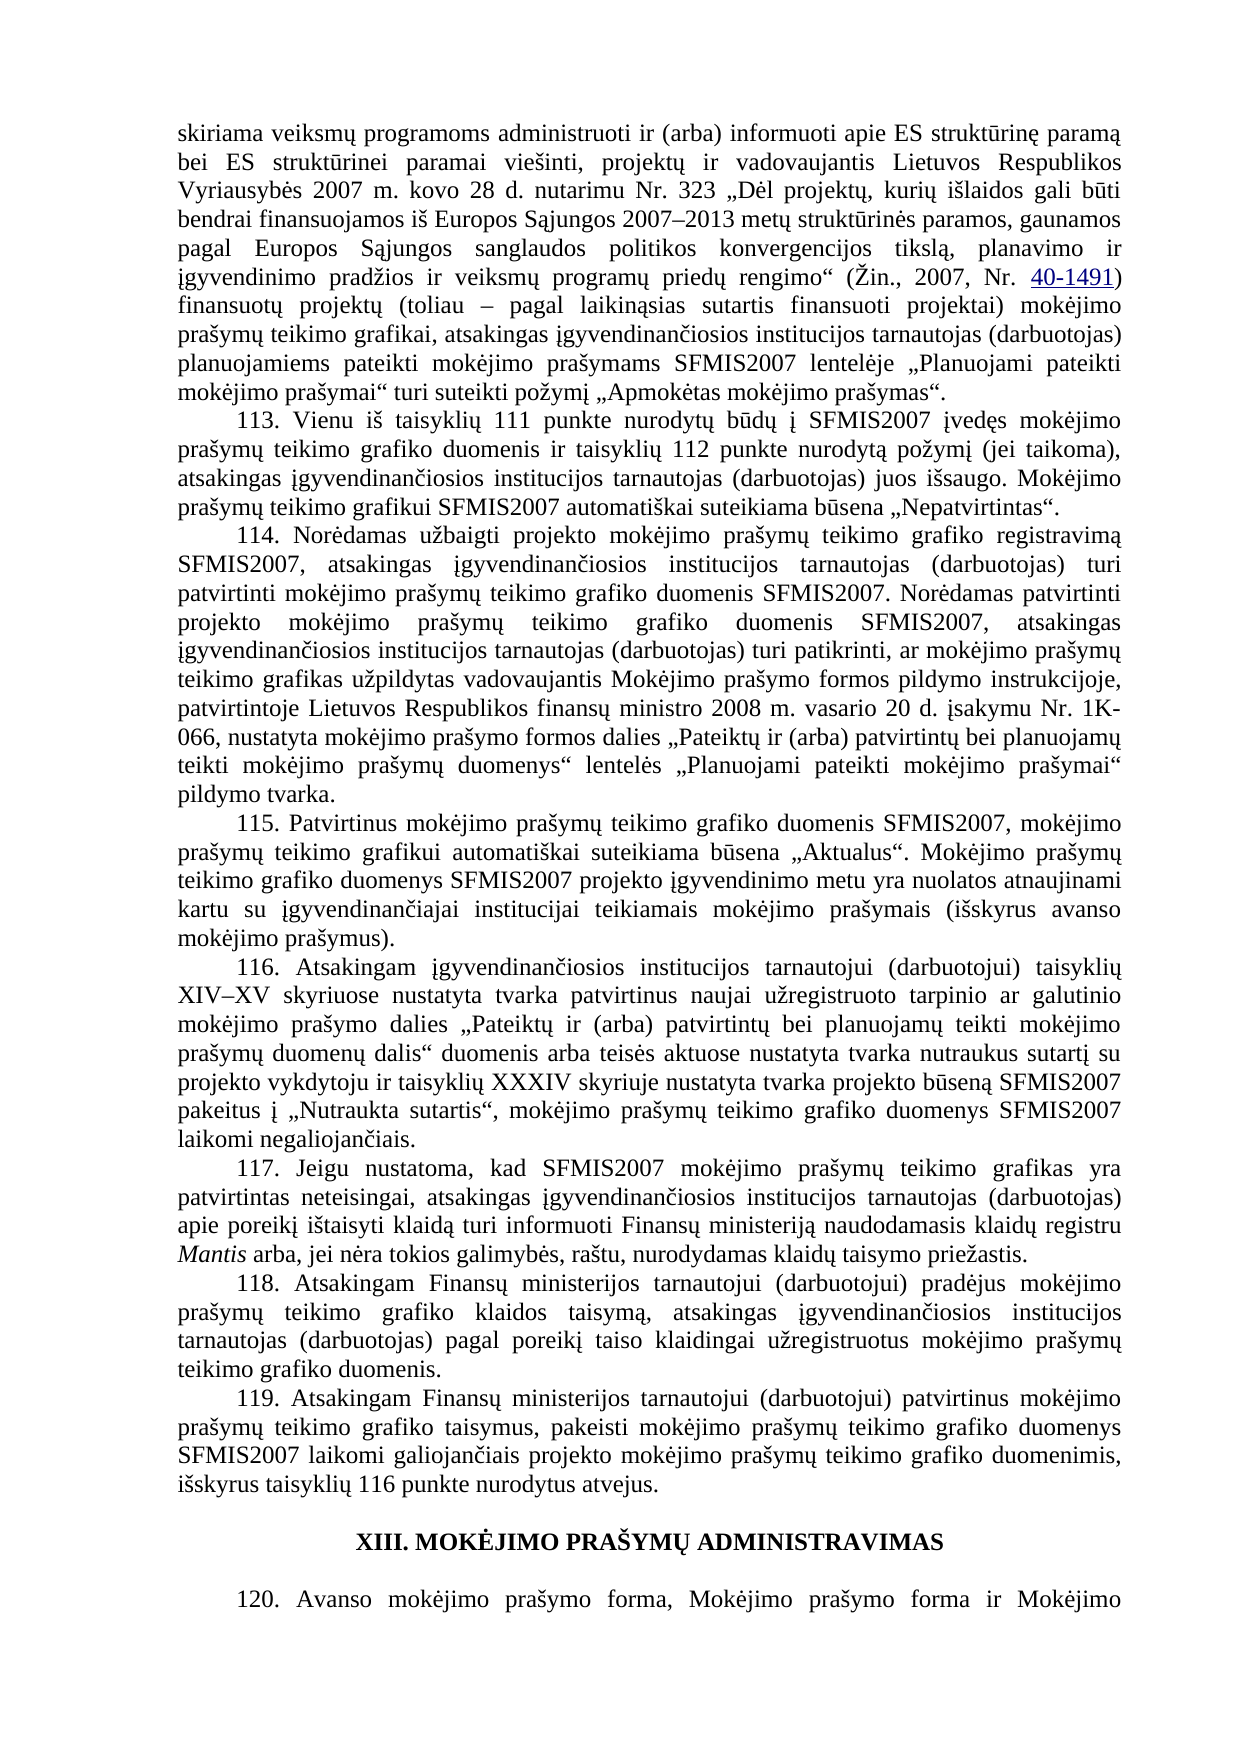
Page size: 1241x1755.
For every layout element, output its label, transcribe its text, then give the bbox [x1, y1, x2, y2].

text 113. Vienu iš taisyklių 111 punkte nurodytų būdų į SFMIS2007 įvedęs mokėjimo prašymų teikimo grafiko duomenis ir taisyklių 112 punkte nurodytą požymį (jei taikoma), atsakingas įgyvendinančiosios institucijos tarnautojas (darbuotojas) juos išsaugo. Mokėjimo prašymų teikimo grafikui SFMIS2007 automatiškai suteikiama būsena „Nepatvirtintas“. [177, 406, 1122, 521]
text XIII. MOKĖJIMO PRAŠYMŲ ADMINISTRAVIMAS [177, 1527, 1122, 1556]
text 120. Avanso mokėjimo prašymo forma, Mokėjimo prašymo forma ir Mokėjimo [177, 1584, 1122, 1613]
text 116. Atsakingam įgyvendinančiosios institucijos tarnautojui (darbuotojui) taisyklių XIV–XV skyriuose nustatyta tvarka patvirtinus naujai užregistruoto tarpinio ar galutinio mokėjimo prašymo dalies „Pateiktų ir (arba) patvirtintų bei planuojamų teikti mokėjimo prašymų duomenų dalis“ duomenis arba teisės aktuose nustatyta tvarka nutraukus sutartį su projekto vykdytoju ir taisyklių XXXIV skyriuje nustatyta tvarka projekto būseną SFMIS2007 pakeitus į „Nutraukta sutartis“, mokėjimo prašymų teikimo grafiko duomenys SFMIS2007 laikomi negaliojančiais. [177, 952, 1122, 1153]
text skiriama veiksmų programoms administruoti ir (arba) informuoti apie ES struktūrinę paramą bei ES struktūrinei paramai viešinti, projektų ir vadovaujantis Lietuvos Respublikos Vyriausybės 2007 m. kovo 28 d. nutarimu Nr. 323 „Dėl projektų, kurių išlaidos gali būti bendrai finansuojamos iš Europos Sąjungos 2007–2013 metų struktūrinės paramos, gaunamos pagal Europos Sąjungos sanglaudos politikos konvergencijos tikslą, planavimo ir įgyvendinimo pradžios ir veiksmų programų priedų rengimo“ (Žin., 2007, Nr. 40-1491) finansuotų projektų (toliau – pagal laikinąsias sutartis finansuoti projektai) mokėjimo prašymų teikimo grafikai, atsakingas įgyvendinančiosios institucijos tarnautojas (darbuotojas) planuojamiems pateikti mokėjimo prašymams SFMIS2007 lentelėje „Planuojami pateikti mokėjimo prašymai“ turi suteikti požymį „Apmokėtas mokėjimo prašymas“. [177, 118, 1122, 406]
text 115. Patvirtinus mokėjimo prašymų teikimo grafiko duomenis SFMIS2007, mokėjimo prašymų teikimo grafikui automatiškai suteikiama būsena „Aktualus“. Mokėjimo prašymų teikimo grafiko duomenys SFMIS2007 projekto įgyvendinimo metu yra nuolatos atnaujinami kartu su įgyvendinančiajai institucijai teikiamais mokėjimo prašymais (išskyrus avanso mokėjimo prašymus). [177, 808, 1122, 952]
text 117. Jeigu nustatoma, kad SFMIS2007 mokėjimo prašymų teikimo grafikas yra patvirtintas neteisingai, atsakingas įgyvendinančiosios institucijos tarnautojas (darbuotojas) apie poreikį ištaisyti klaidą turi informuoti Finansų ministeriją naudodamasis klaidų registru Mantis arba, jei nėra tokios galimybės, raštu, nurodydamas klaidų taisymo priežastis. [177, 1153, 1122, 1268]
text 114. Norėdamas užbaigti projekto mokėjimo prašymų teikimo grafiko registravimą SFMIS2007, atsakingas įgyvendinančiosios institucijos tarnautojas (darbuotojas) turi patvirtinti mokėjimo prašymų teikimo grafiko duomenis SFMIS2007. Norėdamas patvirtinti projekto mokėjimo prašymų teikimo grafiko duomenis SFMIS2007, atsakingas įgyvendinančiosios institucijos tarnautojas (darbuotojas) turi patikrinti, ar mokėjimo prašymų teikimo grafikas užpildytas vadovaujantis Mokėjimo prašymo formos pildymo instrukcijoje, patvirtintoje Lietuvos Respublikos finansų ministro 2008 m. vasario 20 d. įsakymu Nr. 1K-066, nustatyta mokėjimo prašymo formos dalies „Pateiktų ir (arba) patvirtintų bei planuojamų teikti mokėjimo prašymų duomenys“ lentelės „Planuojami pateikti mokėjimo prašymai“ pildymo tvarka. [177, 521, 1122, 808]
text 119. Atsakingam Finansų ministerijos tarnautojui (darbuotojui) patvirtinus mokėjimo prašymų teikimo grafiko taisymus, pakeisti mokėjimo prašymų teikimo grafiko duomenys SFMIS2007 laikomi galiojančiais projekto mokėjimo prašymų teikimo grafiko duomenimis, išskyrus taisyklių 116 punkte nurodytus atvejus. [177, 1383, 1122, 1498]
text 118. Atsakingam Finansų ministerijos tarnautojui (darbuotojui) pradėjus mokėjimo prašymų teikimo grafiko klaidos taisymą, atsakingas įgyvendinančiosios institucijos tarnautojas (darbuotojas) pagal poreikį taiso klaidingai užregistruotus mokėjimo prašymų teikimo grafiko duomenis. [177, 1268, 1122, 1383]
